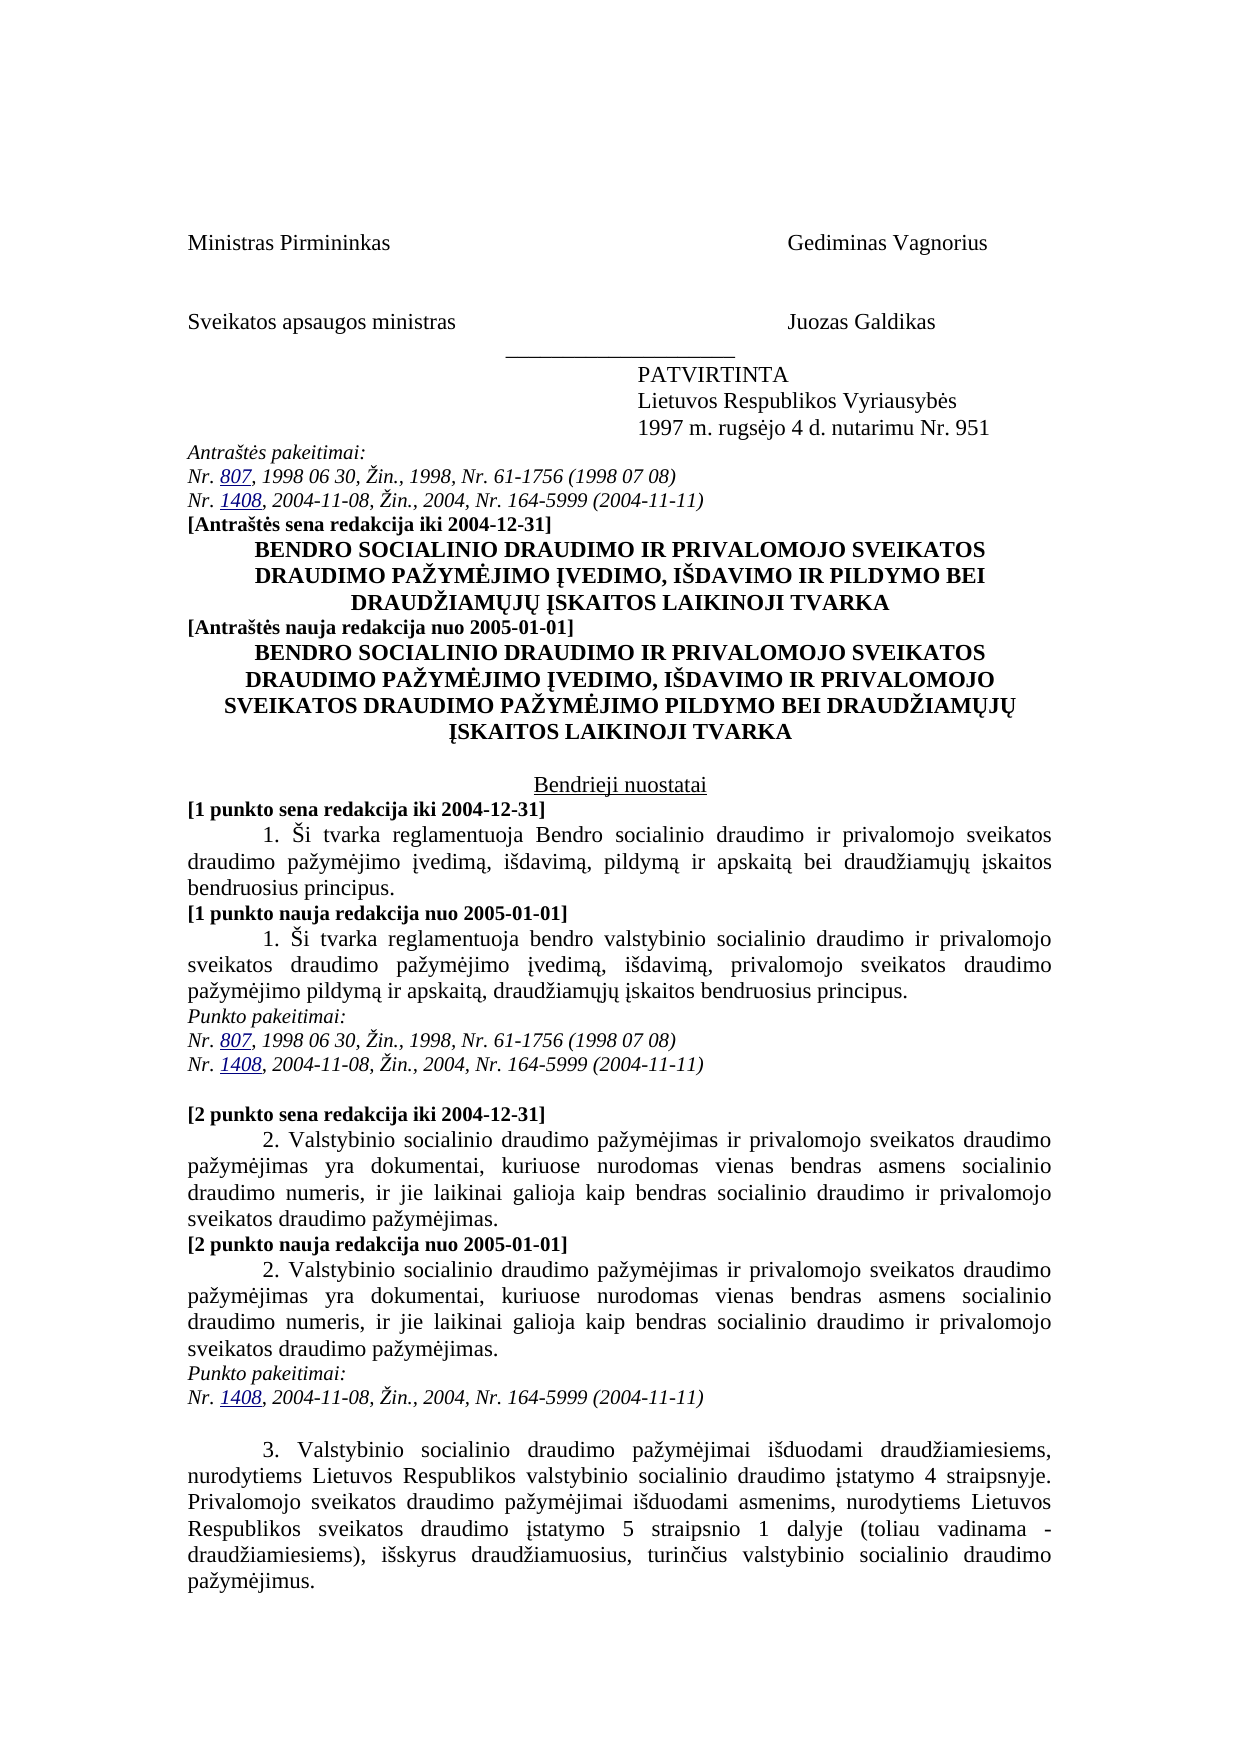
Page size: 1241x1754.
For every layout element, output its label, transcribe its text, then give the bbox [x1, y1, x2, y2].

text BENDRO SOCIALINIO DRAUDIMO IR PRIVALOMOJO SVEIKATOS DRAUDIMO PAŽYMĖJIMO ĮVEDIMO, IŠDAVIMO IR PRIVALOMOJO SVEIKATOS DRAUDIMO PAŽYMĖJIMO PILDYMO BEI DRAUDŽIAMŲJŲ ĮSKAITOS LAIKINOJI TVARKA [187, 639, 1053, 745]
text 1. Ši tvarka reglamentuoja bendro valstybinio socialinio draudimo ir privalomojo sveikatos draudimo pažymėjimo įvedimą, išdavimą, privalomojo sveikatos draudimo pažymėjimo pildymą ir apskaitą, draudžiamųjų įskaitos bendruosius principus. [187, 924, 1053, 1004]
subtitle Punkto pakeitimai: [187, 1361, 1053, 1385]
text Sveikatos apsaugos ministras Juozas Galdikas [187, 308, 1053, 334]
text Nr. 1408, 2004-11-08, Žin., 2004, Nr. 164-5999 (2004-11-11) [187, 488, 1053, 512]
text Antraštės pakeitimai: [187, 440, 1053, 464]
text 2. Valstybinio socialinio draudimo pažymėjimas ir privalomojo sveikatos draudimo pažymėjimas yra dokumentai, kuriuose nurodomas vienas bendras asmens socialinio draudimo numeris, ir jie laikinai galioja kaip bendras socialinio draudimo ir privalomojo sveikatos draudimo pažymėjimas. [187, 1256, 1053, 1361]
text 1997 m. rugsėjo 4 d. nutarimu Nr. 951 [562, 413, 1053, 440]
text Nr. 1408, 2004-11-08, Žin., 2004, Nr. 164-5999 (2004-11-11) [187, 1052, 1053, 1076]
text [2 punkto nauja redakcija nuo 2005-01-01] [187, 1232, 1053, 1256]
text 1. Ši tvarka reglamentuoja Bendro socialinio draudimo ir privalomojo sveikatos draudimo pažymėjimo įvedimą, išdavimą, pildymą ir apskaitą bei draudžiamųjų įskaitos bendruosius principus. [187, 821, 1053, 901]
subtitle Punkto pakeitimai: [187, 1004, 1053, 1028]
text [2 punkto sena redakcija iki 2004-12-31] [187, 1102, 1053, 1126]
text 3. Valstybinio socialinio draudimo pažymėjimai išduodami draudžiamiesiems, nurodytiems Lietuvos Respublikos valstybinio socialinio draudimo įstatymo 4 straipsnyje. Privalomojo sveikatos draudimo pažymėjimai išduodami asmenims, nurodytiems Lietuvos Respublikos sveikatos draudimo įstatymo 5 straipsnio 1 dalyje (toliau vadinama - draudžiamiesiems), išskyrus draudžiamuosius, turinčius valstybinio socialinio draudimo pažymėjimus. [187, 1436, 1053, 1594]
text [1 punkto nauja redakcija nuo 2005-01-01] [187, 901, 1053, 924]
text BENDRO SOCIALINIO DRAUDIMO IR PRIVALOMOJO SVEIKATOS DRAUDIMO PAŽYMĖJIMO ĮVEDIMO, IŠDAVIMO IR PILDYMO BEI DRAUDŽIAMŲJŲ ĮSKAITOS LAIKINOJI TVARKA [187, 536, 1053, 615]
text [1 punkto sena redakcija iki 2004-12-31] [187, 797, 1053, 821]
text PATVIRTINTA [562, 361, 1053, 387]
text [Antraštės sena redakcija iki 2004-12-31] [187, 512, 1053, 536]
text 2. Valstybinio socialinio draudimo pažymėjimas ir privalomojo sveikatos draudimo pažymėjimas yra dokumentai, kuriuose nurodomas vienas bendras asmens socialinio draudimo numeris, ir jie laikinai galioja kaip bendras socialinio draudimo ir privalomojo sveikatos draudimo pažymėjimas. [187, 1126, 1053, 1232]
text Lietuvos Respublikos Vyriausybės [562, 387, 1053, 413]
text ____________________ [187, 334, 1053, 361]
subtitle Bendrieji nuostatai [187, 771, 1053, 797]
text [Antraštės nauja redakcija nuo 2005-01-01] [187, 615, 1053, 639]
text Nr. 1408, 2004-11-08, Žin., 2004, Nr. 164-5999 (2004-11-11) [187, 1385, 1053, 1409]
text Nr. 807, 1998 06 30, Žin., 1998, Nr. 61-1756 (1998 07 08) [187, 1028, 1053, 1052]
text Ministras Pirmininkas Gediminas Vagnorius [187, 229, 1053, 255]
text Nr. 807, 1998 06 30, Žin., 1998, Nr. 61-1756 (1998 07 08) [187, 464, 1053, 488]
